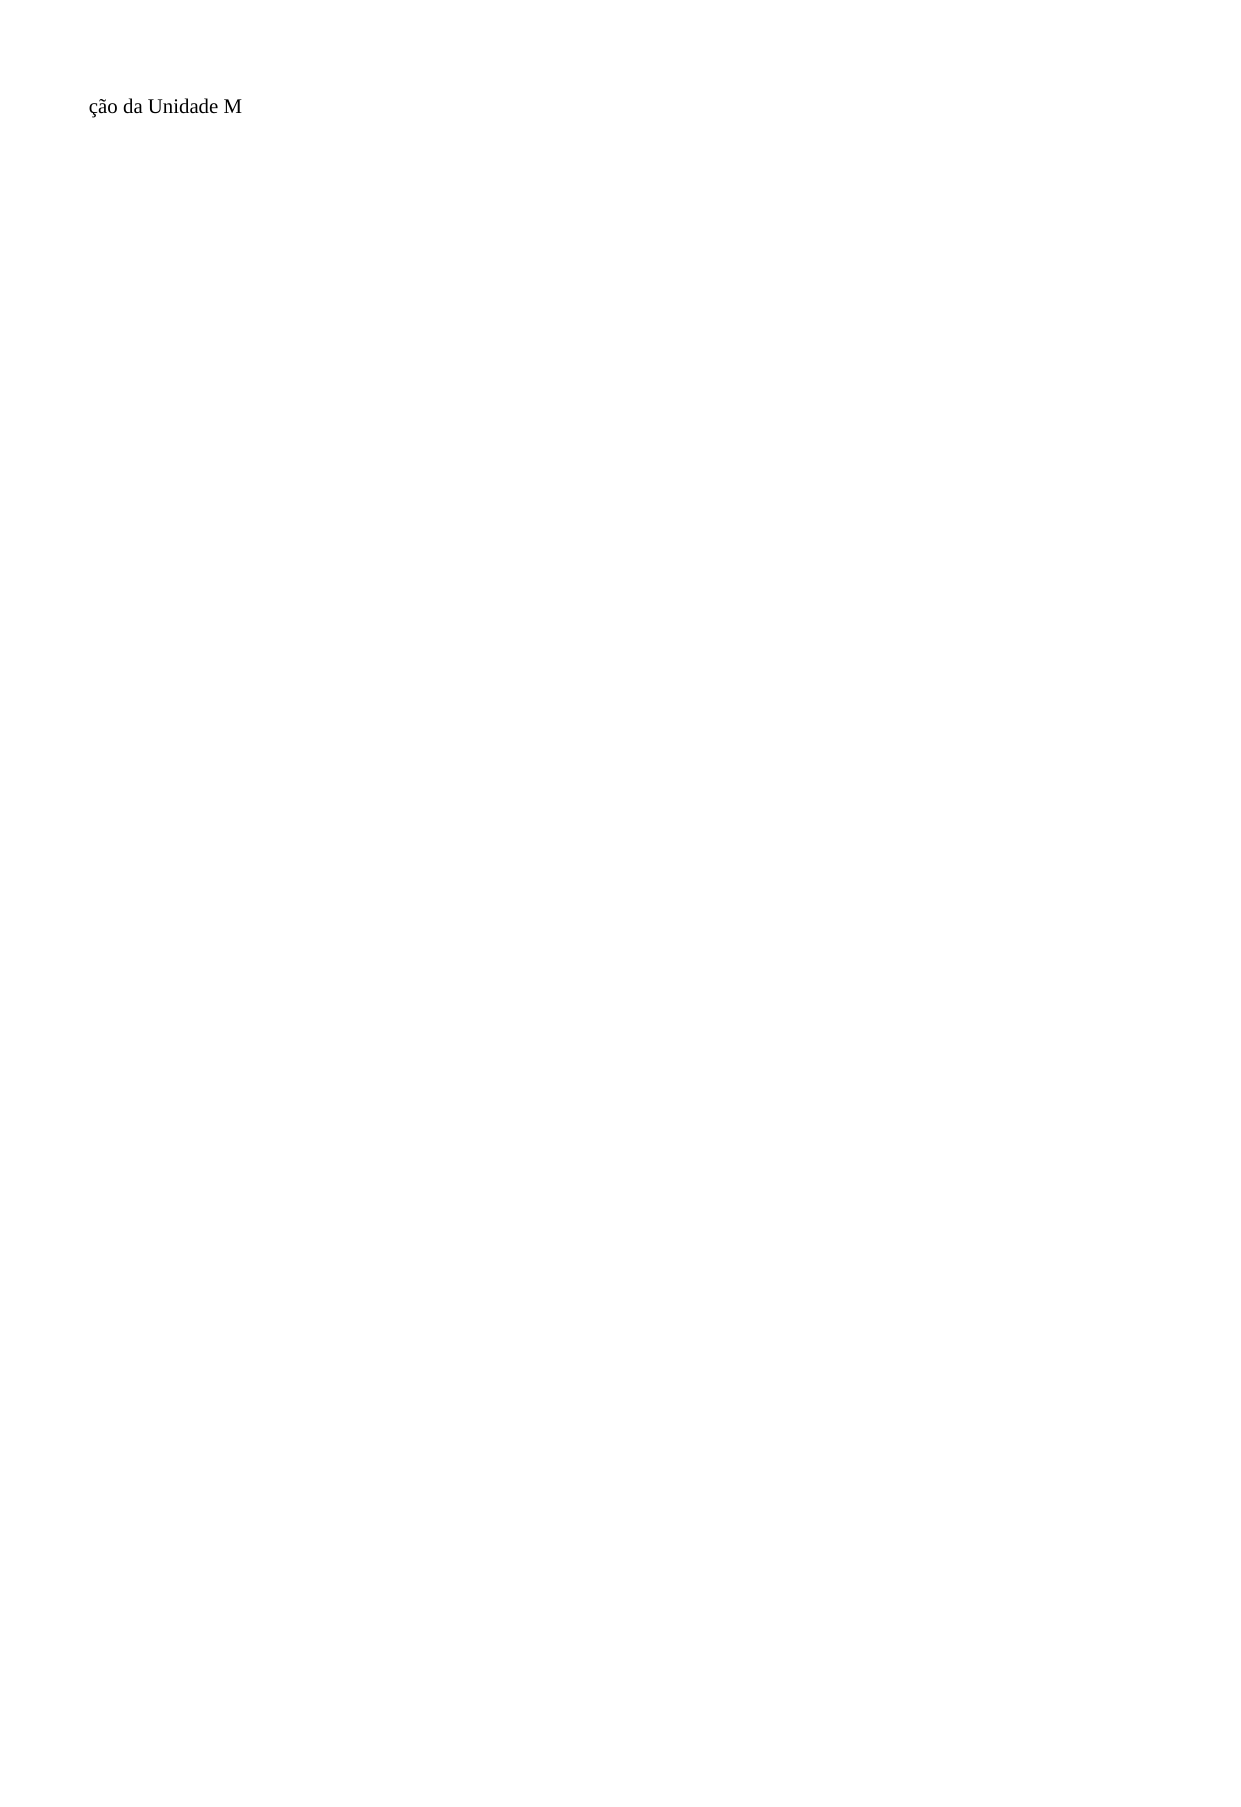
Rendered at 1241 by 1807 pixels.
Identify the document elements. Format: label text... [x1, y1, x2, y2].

text ção da Unidade M [89, 93, 1159, 118]
